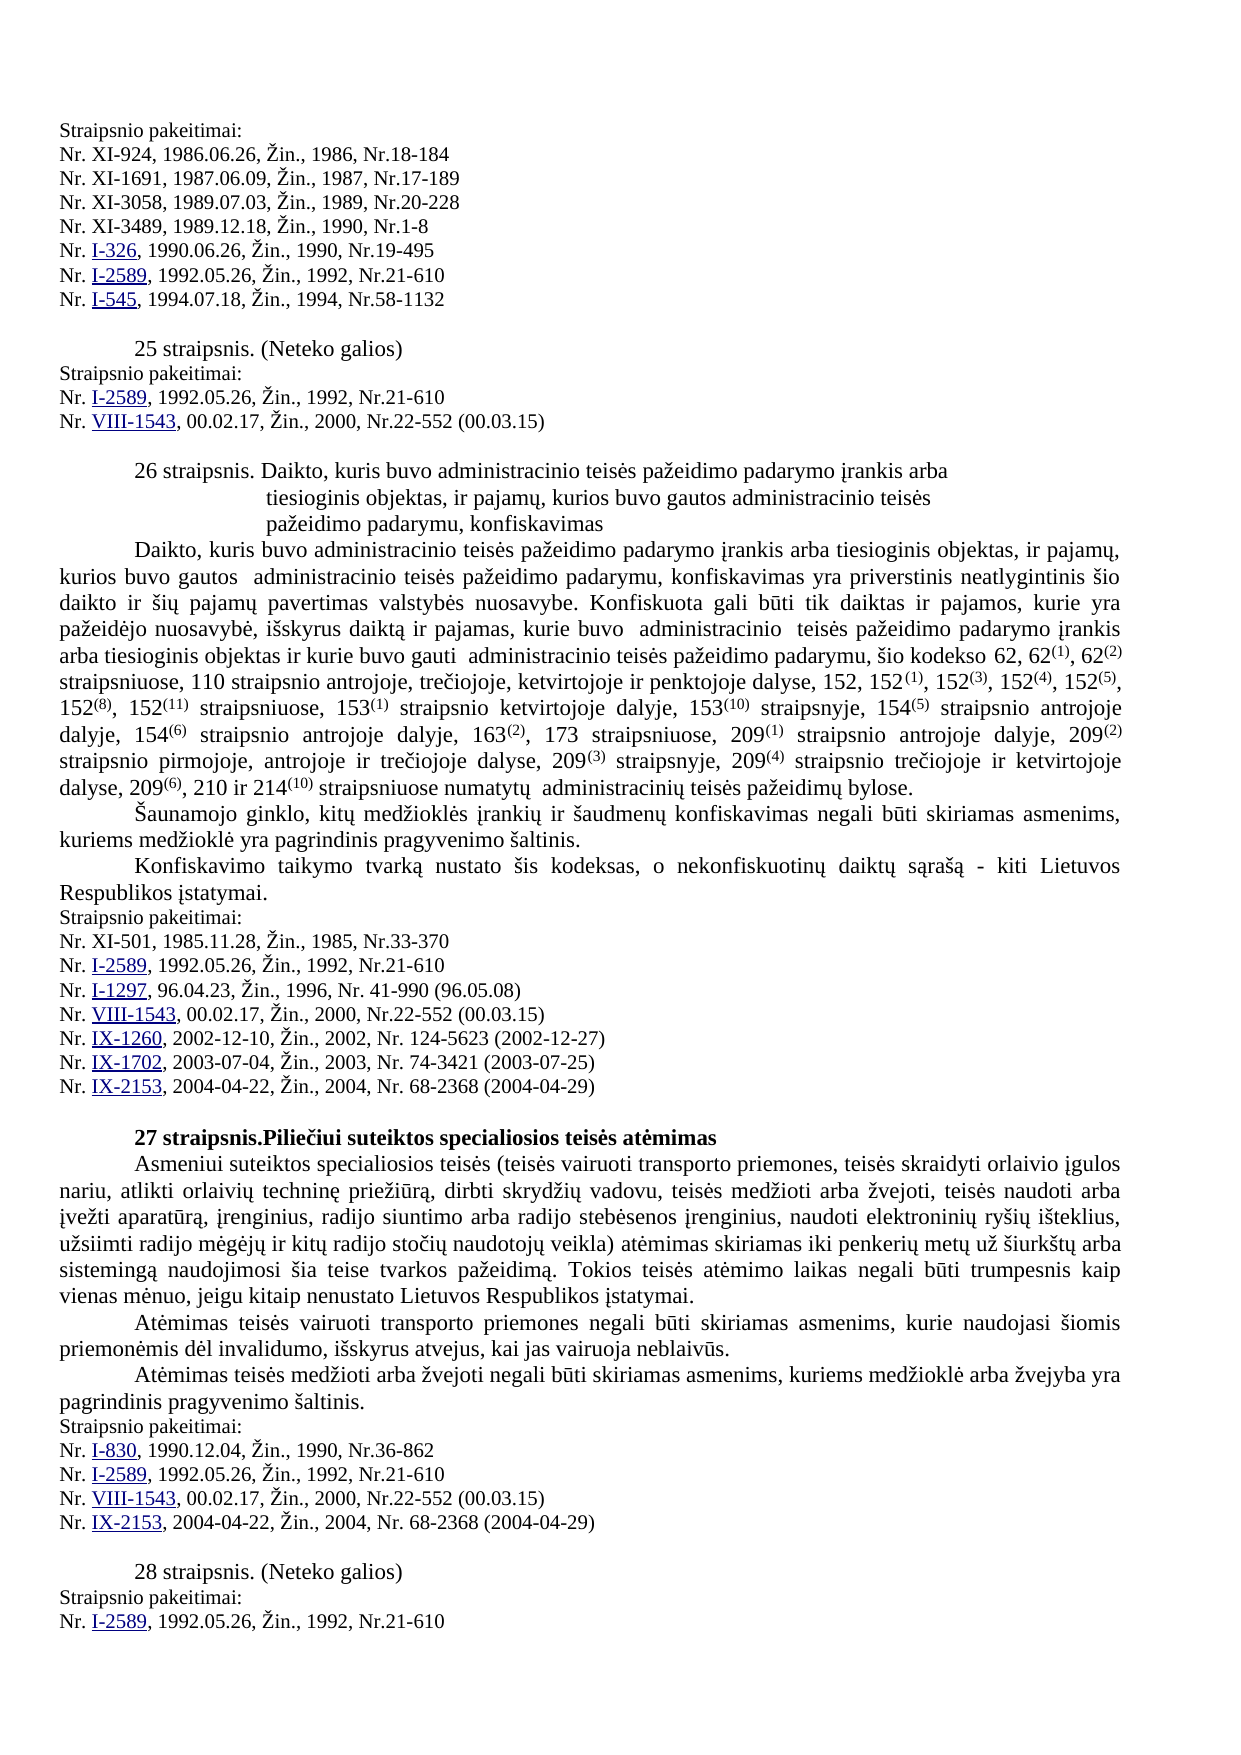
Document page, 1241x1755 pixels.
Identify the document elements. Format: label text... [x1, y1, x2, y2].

text Nr. I-2589, 1992.05.26, Žin., 1992, Nr.21-610 [59, 953, 1122, 977]
text Straipsnio pakeitimai: [59, 1414, 1122, 1438]
text Nr. XI-501, 1985.11.28, Žin., 1985, Nr.33-370 [59, 929, 1122, 953]
text Nr. XI-1691, 1987.06.09, Žin., 1987, Nr.17-189 [59, 166, 1122, 190]
text Nr. VIII-1543, 00.02.17, Žin., 2000, Nr.22-552 (00.03.15) [59, 409, 1122, 433]
text Šaunamojo ginklo, kitų medžioklės įrankių ir šaudmenų konfiskavimas negali būti skiriamas asmenims, kuriems medžioklė yra pagrindinis pragyvenimo šaltinis. [59, 800, 1122, 853]
text Nr. I-2589, 1992.05.26, Žin., 1992, Nr.21-610 [59, 1462, 1122, 1486]
text Atėmimas teisės medžioti arba žvejoti negali būti skiriamas asmenims, kuriems medžioklė arba žvejyba yra pagrindinis pragyvenimo šaltinis. [59, 1361, 1122, 1414]
text Straipsnio pakeitimai: [59, 361, 1122, 385]
text Nr. VIII-1543, 00.02.17, Žin., 2000, Nr.22-552 (00.03.15) [59, 1002, 1122, 1026]
text 26 straipsnis. Daikto, kuris buvo administracinio teisės pažeidimo padarymo įrankis arba [134, 457, 1122, 484]
text Straipsnio pakeitimai: [59, 1585, 1122, 1609]
text Nr. I-2589, 1992.05.26, Žin., 1992, Nr.21-610 [59, 385, 1122, 409]
text Nr. IX-1260, 2002-12-10, Žin., 2002, Nr. 124-5623 (2002-12-27) [59, 1026, 1122, 1050]
text 27 straipsnis.Piliečiui suteiktos specialiosios teisės atėmimas [59, 1124, 1122, 1151]
text Nr. I-545, 1994.07.18, Žin., 1994, Nr.58-1132 [59, 287, 1122, 311]
text Nr. I-2589, 1992.05.26, Žin., 1992, Nr.21-610 [59, 262, 1122, 287]
text Nr. I-1297, 96.04.23, Žin., 1996, Nr. 41-990 (96.05.08) [59, 977, 1122, 1002]
text Nr. I-830, 1990.12.04, Žin., 1990, Nr.36-862 [59, 1438, 1122, 1462]
text Nr. IX-1702, 2003-07-04, Žin., 2003, Nr. 74-3421 (2003-07-25) [59, 1050, 1122, 1074]
text pažeidimo padarymu, konfiskavimas [266, 510, 1122, 536]
text tiesioginis objektas, ir pajamų, kurios buvo gautos administracinio teisės [266, 484, 1122, 510]
text Straipsnio pakeitimai: [59, 905, 1122, 929]
text Nr. VIII-1543, 00.02.17, Žin., 2000, Nr.22-552 (00.03.15) [59, 1486, 1122, 1510]
text Nr. XI-3058, 1989.07.03, Žin., 1989, Nr.20-228 [59, 190, 1122, 214]
text Nr. I-326, 1990.06.26, Žin., 1990, Nr.19-495 [59, 238, 1122, 262]
text Konfiskavimo taikymo tvarką nustato šis kodeksas, o nekonfiskuotinų daiktų sąrašą - kiti Lietuvos Respublikos įstatymai. [59, 853, 1122, 905]
text 28 straipsnis. (Neteko galios) [59, 1558, 1122, 1585]
text Nr. XI-3489, 1989.12.18, Žin., 1990, Nr.1-8 [59, 214, 1122, 238]
text Atėmimas teisės vairuoti transporto priemones negali būti skiriamas asmenims, kurie naudojasi šiomis priemonėmis dėl invalidumo, išskyrus atvejus, kai jas vairuoja neblaivūs. [59, 1309, 1122, 1361]
text Nr. XI-924, 1986.06.26, Žin., 1986, Nr.18-184 [59, 142, 1122, 166]
text Nr. IX-2153, 2004-04-22, Žin., 2004, Nr. 68-2368 (2004-04-29) [59, 1510, 1122, 1534]
text Asmeniui suteiktos specialiosios teisės (teisės vairuoti transporto priemones, teisės skraidyti orlaivio įgulos nariu, atlikti orlaivių techninę priežiūrą, dirbti skrydžių vadovu, teisės medžioti arba žvejoti, teisės naudoti arba įvežti aparatūrą, įrenginius, radijo siuntimo arba radijo stebėsenos įrenginius, naudoti elektroninių ryšių išteklius, užsiimti radijo mėgėjų ir kitų radijo stočių naudotojų veikla) atėmimas skiriamas iki penkerių metų už šiurkštų arba sistemingą naudojimosi šia teise tvarkos pažeidimą. Tokios teisės atėmimo laikas negali būti trumpesnis kaip vienas mėnuo, jeigu kitaip nenustato Lietuvos Respublikos įstatymai. [59, 1151, 1122, 1309]
text Nr. I-2589, 1992.05.26, Žin., 1992, Nr.21-610 [59, 1609, 1122, 1633]
text Nr. IX-2153, 2004-04-22, Žin., 2004, Nr. 68-2368 (2004-04-29) [59, 1074, 1122, 1098]
text Straipsnio pakeitimai: [59, 118, 1122, 142]
text 25 straipsnis. (Neteko galios) [59, 335, 1122, 361]
text Daikto, kuris buvo administracinio teisės pažeidimo padarymo įrankis arba tiesioginis objektas, ir pajamų, kurios buvo gautos administracinio teisės pažeidimo padarymu, konfiskavimas yra priverstinis neatlygintinis šio daikto ir šių pajamų pavertimas valstybės nuosavybe. Konfiskuota gali būti tik daiktas ir pajamos, kurie yra pažeidėjo nuosavybė, išskyrus daiktą ir pajamas, kurie buvo administracinio teisės pažeidimo padarymo įrankis arba tiesioginis objektas ir kurie buvo gauti administracinio teisės pažeidimo padarymu, šio kodekso 62, 62(1), 62(2) straipsniuose, 110 straipsnio antrojoje, trečiojoje, ketvirtojoje ir penktojoje dalyse, 152, 152(1), 152(3), 152(4), 152(5), 152(8), 152(11) straipsniuose, 153(1) straipsnio ketvirtojoje dalyje, 153(10) straipsnyje, 154(5) straipsnio antrojoje dalyje, 154(6) straipsnio antrojoje dalyje, 163(2), 173 straipsniuose, 209(1) straipsnio antrojoje dalyje, 209(2) straipsnio pirmojoje, antrojoje ir trečiojoje dalyse, 209(3) straipsnyje, 209(4) straipsnio trečiojoje ir ketvirtojoje dalyse, 209(6), 210 ir 214(10) straipsniuose numatytų administracinių teisės pažeidimų bylose. [59, 536, 1122, 800]
